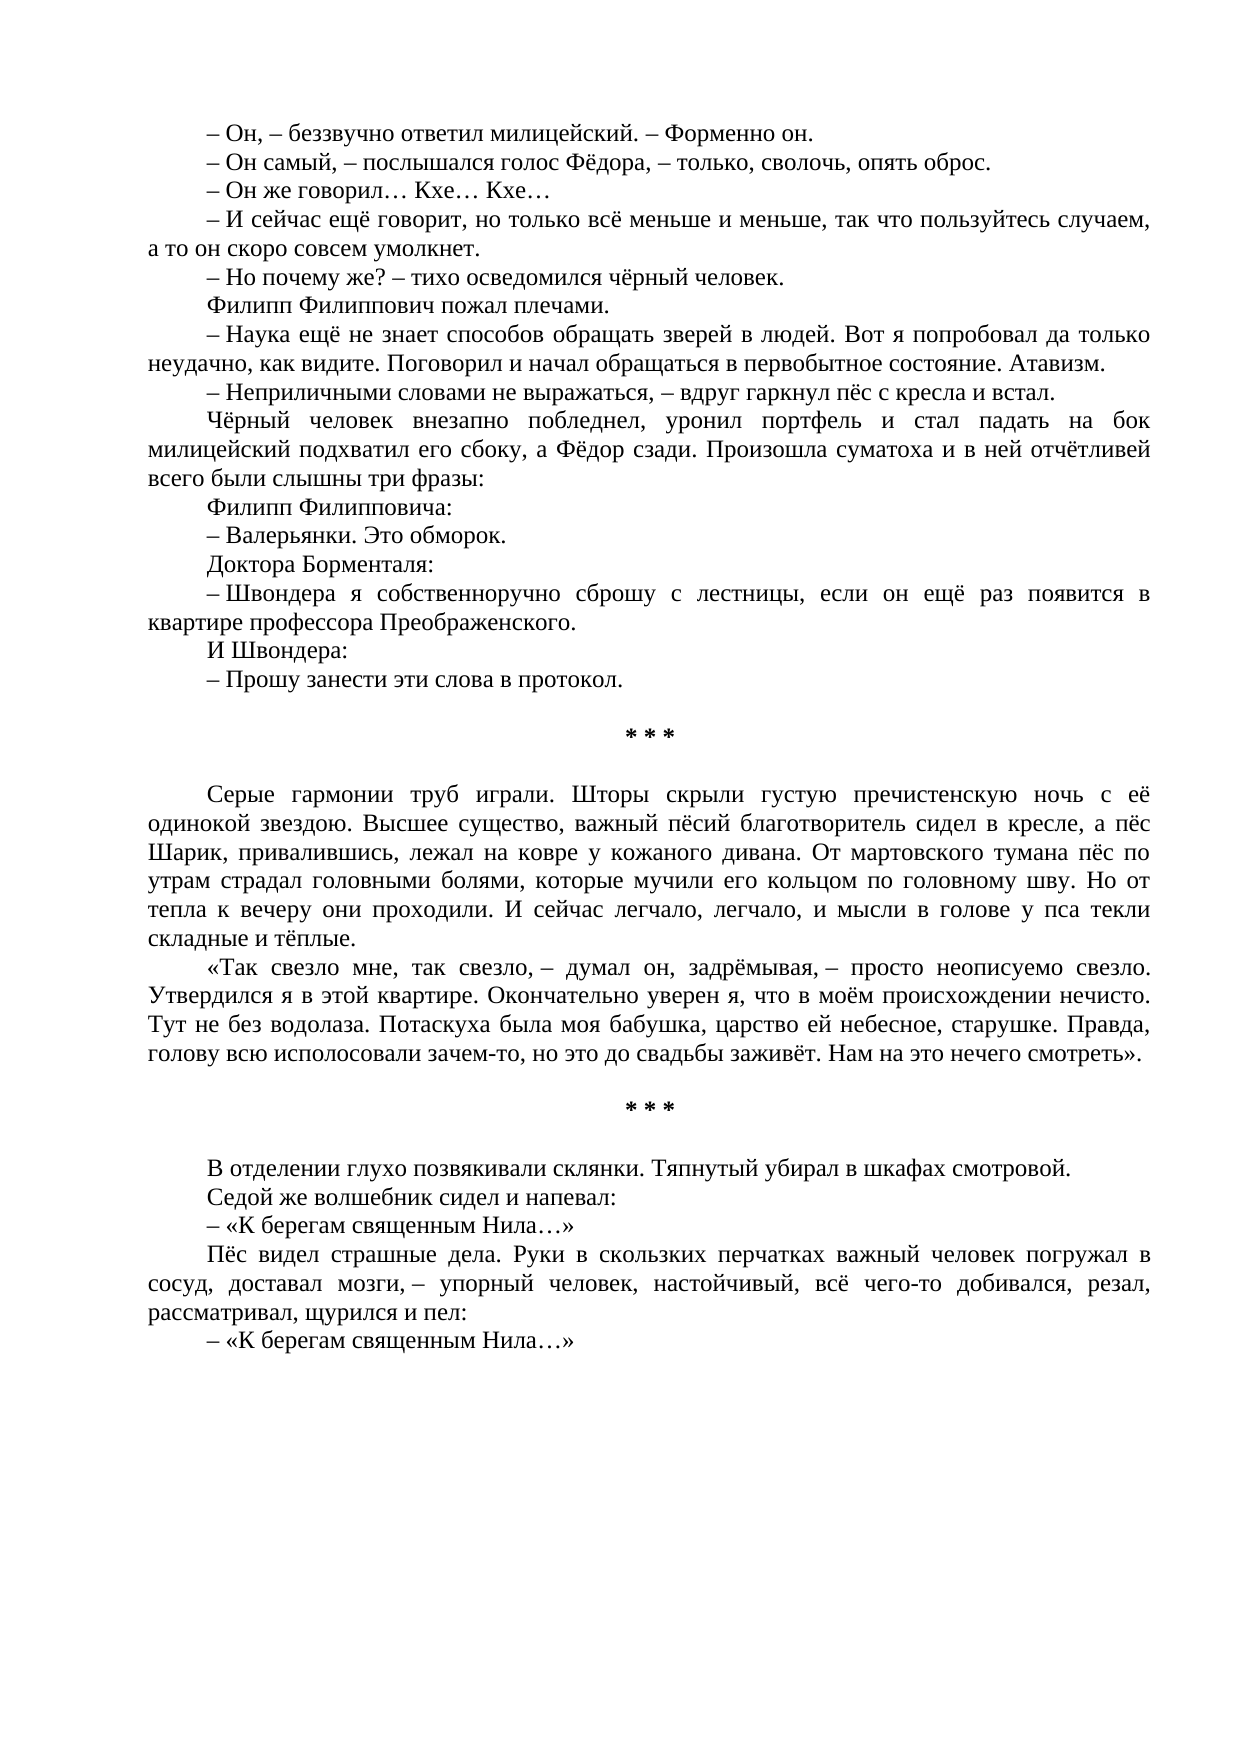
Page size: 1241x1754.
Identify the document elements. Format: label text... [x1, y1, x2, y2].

text Филипп Филиппович пожал плечами. [148, 291, 1152, 319]
text – Прошу занести эти слова в протокол. [148, 664, 1152, 693]
text – Он, – беззвучно ответил милицейский. – Форменно он. [148, 118, 1152, 147]
text – Валерьянки. Это обморок. [148, 521, 1152, 549]
text – Наука ещё не знает способов обращать зверей в людей. Вот я попробовал да только неудачно, как видите. Поговорил и начал обращаться в первобытное состояние. Атавизм. [148, 319, 1152, 377]
text – И сейчас ещё говорит, но только всё меньше и меньше, так что пользуйтесь случаем, а то он скоро совсем умолкнет. [148, 204, 1152, 262]
text Серые гармонии труб играли. Шторы скрыли густую пречистенскую ночь с её одинокой звездою. Высшее существо, важный пёсий благотворитель сидел в кресле, а пёс Шарик, привалившись, лежал на ковре у кожаного дивана. От мартовского тумана пёс по утрам страдал головными болями, которые мучили его кольцом по головному шву. Но от тепла к вечеру они проходили. И сейчас легчало, легчало, и мысли в голове у пса текли складные и тёплые. [148, 779, 1152, 952]
text «Так свезло мне, так свезло, – думал он, задрёмывая, – просто неописуемо свезло. Утвердился я в этой квартире. Окончательно уверен я, что в моём происхождении нечисто. Тут не без водолаза. Потаскуха была моя бабушка, царство ей небесное, старушке. Правда, голову всю исполосовали зачем-то, но это до свадьбы заживёт. Нам на это нечего смотреть». [148, 952, 1152, 1067]
text И Швондера: [148, 636, 1152, 664]
text – «К берегам священным Нила…» [148, 1211, 1152, 1239]
text – «К берегам священным Нила…» [148, 1326, 1152, 1354]
text Доктора Борменталя: [148, 549, 1152, 578]
text Чёрный человек внезапно побледнел, уронил портфель и стал падать на бок милицейский подхватил его сбоку, а Фёдор сзади. Произошла суматоха и в ней отчётливей всего были слышны три фразы: [148, 406, 1152, 492]
text – Швондера я собственноручно сброшу с лестницы, если он ещё раз появится в квартире профессора Преображенского. [148, 578, 1152, 636]
text Филипп Филипповича: [148, 492, 1152, 521]
text Пёс видел страшные дела. Руки в скользких перчатках важный человек погружал в сосуд, доставал мозги, – упорный человек, настойчивый, всё чего-то добивался, резал, рассматривал, щурился и пел: [148, 1239, 1152, 1326]
text В отделении глухо позвякивали склянки. Тяпнутый убирал в шкафах смотровой. [148, 1153, 1152, 1182]
text – Он самый, – послышался голос Фёдора, – только, сволочь, опять оброс. [148, 147, 1152, 176]
text Седой же волшебник сидел и напевал: [148, 1182, 1152, 1211]
text – Он же говорил… Кхе… Кхе… [148, 176, 1152, 204]
subtitle * * * [148, 1096, 1152, 1124]
text – Неприличными словами не выражаться, – вдруг гаркнул пёс с кресла и встал. [148, 377, 1152, 406]
subtitle * * * [148, 722, 1152, 751]
text – Но почему же? – тихо осведомился чёрный человек. [148, 262, 1152, 291]
